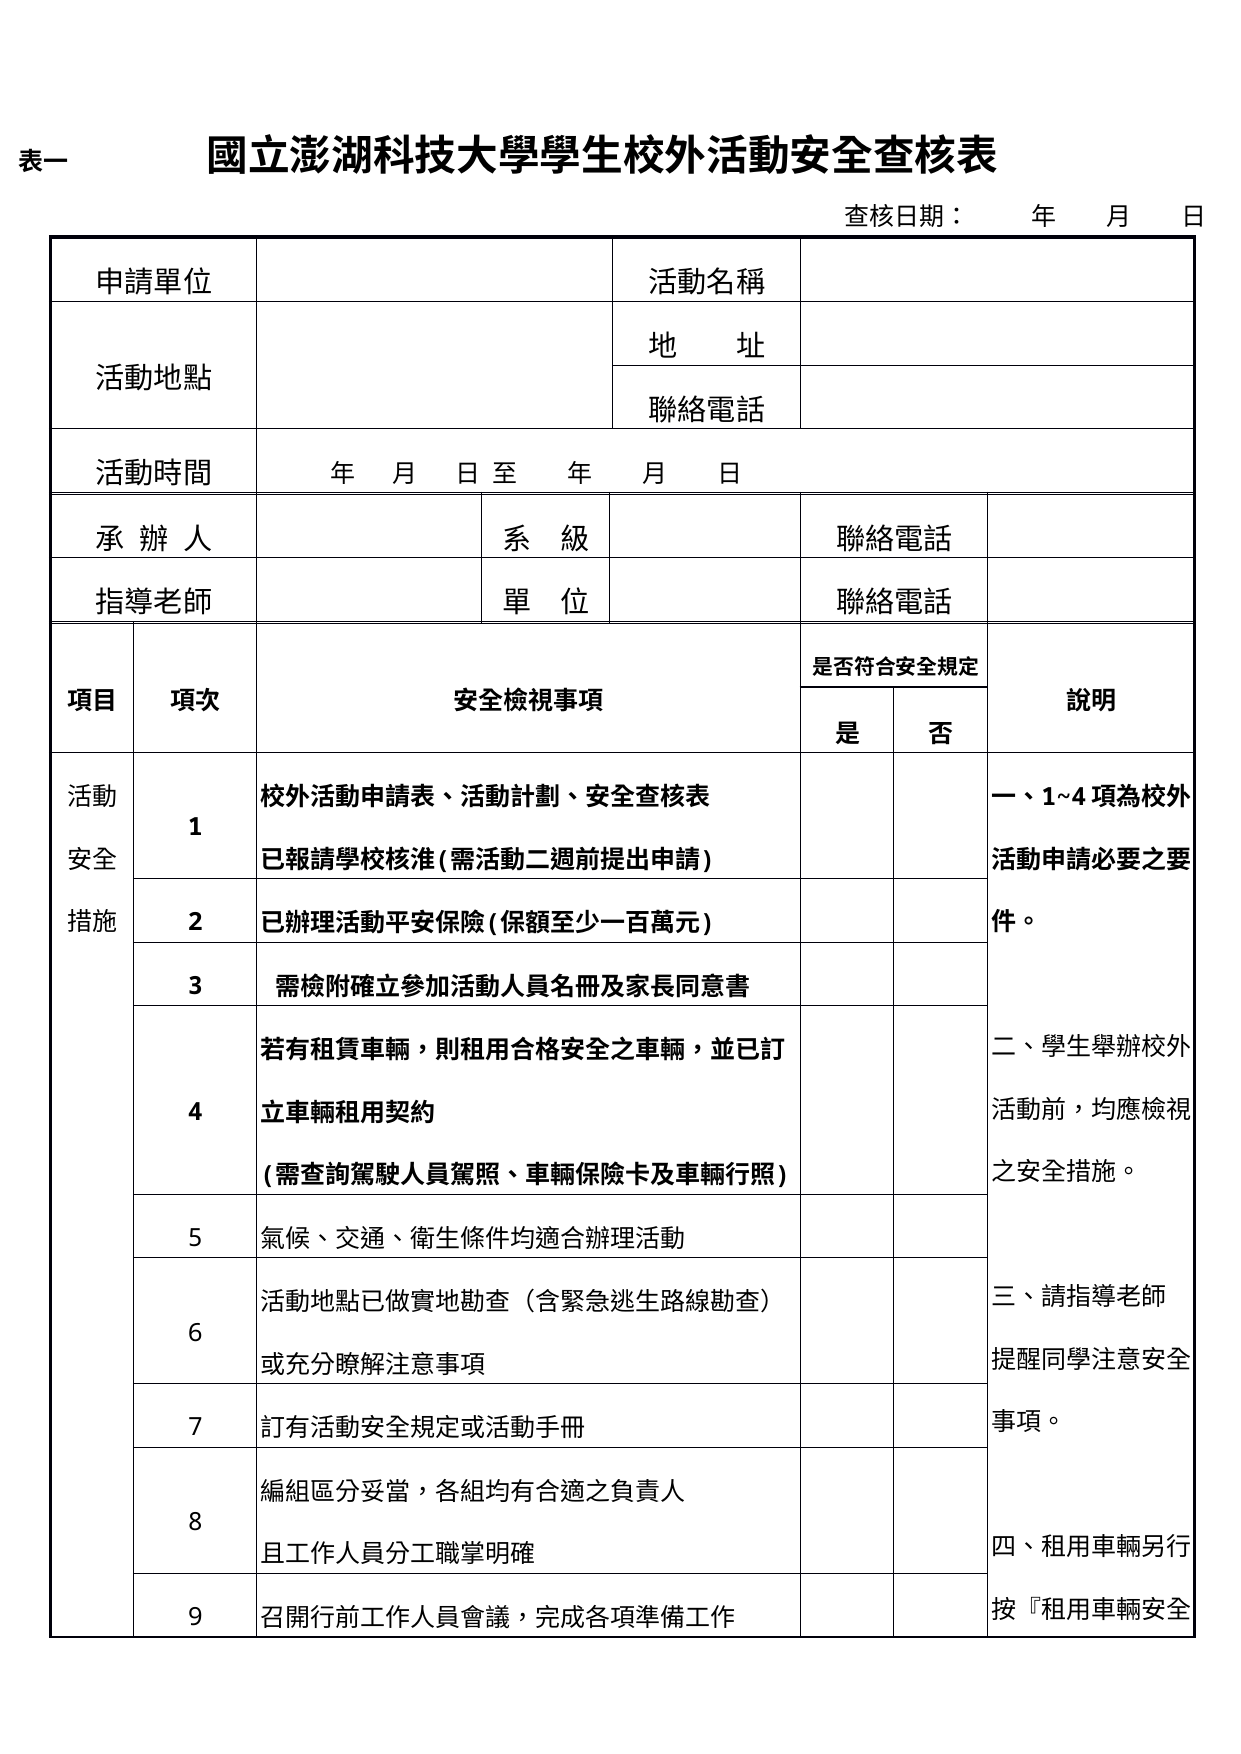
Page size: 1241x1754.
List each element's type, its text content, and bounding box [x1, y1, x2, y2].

text 查核日期： 年 月 日 [75, 173, 1206, 235]
table_cell 否 [894, 688, 987, 752]
table_cell [610, 558, 800, 621]
table_cell 一、1~4項為校外活動申請必要之要件。 二、學生舉辦校外活動前，均應檢視之安全措施。 三、請指導老師 提醒同學注意安全事項。 四、租用車輛另行按『租用車輛安全查核表』(如表三)實施檢查。 備註五、表單說明 表一、學生校外活動安全查核表 (活動申請時繳交) 表二、校外活動車輛租賃合約 (活動申請時繳交) 表三、學生校外活動租用車輛安全查核表(啟程前，活動承辦人需詳細查核) [988, 753, 1193, 1636]
table_cell 單 位 [482, 558, 609, 621]
table_cell 承 辦 人 [52, 495, 256, 557]
table_cell [801, 1448, 893, 1573]
table_cell 系 級 [482, 495, 609, 557]
table_cell [257, 302, 612, 428]
table_cell 項目 [52, 624, 133, 752]
table_cell 活動地點 [52, 302, 256, 428]
table_cell [894, 1258, 987, 1383]
table_cell 活動時間 [52, 429, 256, 492]
table_cell [894, 1006, 987, 1194]
table_cell [894, 1574, 987, 1636]
table_cell 聯絡電話 [801, 558, 987, 621]
table_header 活動名稱 [613, 239, 800, 301]
table_cell 若有租賃車輛，則租用合格安全之車輛，並已訂立車輛租用契約 (需查詢駕駛人員駕照、車輛保險卡及車輛行照) [257, 1006, 800, 1194]
table_cell 校外活動申請表、活動計劃、安全查核表 已報請學校核淮(需活動二週前提出申請) [257, 753, 800, 878]
table_cell 項次 [134, 624, 256, 752]
table_cell 8 [134, 1448, 256, 1573]
table_cell [801, 879, 893, 942]
table_cell 召開行前工作人員會議，完成各項準備工作 [257, 1574, 800, 1636]
table_cell 年 月 日 至 年 月 日 [257, 429, 1193, 492]
table_cell 聯絡電話 [613, 366, 800, 428]
table_cell 是 [801, 688, 893, 752]
table_cell 聯絡電話 [801, 495, 987, 557]
table_cell 3 [134, 943, 256, 1005]
table_cell 氣候、交通、衛生條件均適合辦理活動 [257, 1195, 800, 1257]
table_header [801, 239, 1193, 301]
table_cell [801, 1384, 893, 1447]
table_cell [801, 1574, 893, 1636]
table_cell [894, 879, 987, 942]
table_cell [801, 1006, 893, 1194]
table_cell 活動地點已做實地勘查（含緊急逃生路線勘查） 或充分瞭解注意事項 [257, 1258, 800, 1383]
table_cell 編組區分妥當，各組均有合適之負責人 且工作人員分工職掌明確 [257, 1448, 800, 1573]
table_cell [801, 1195, 893, 1257]
table_cell 5 [134, 1195, 256, 1257]
table_cell [801, 1258, 893, 1383]
table_cell 活動安全措施 [52, 753, 133, 1636]
table_cell 地 址 [613, 302, 800, 364]
table_cell [988, 558, 1193, 621]
table_cell 9 [134, 1574, 256, 1636]
table_cell [894, 1448, 987, 1573]
table_cell [894, 1384, 987, 1447]
table_cell 4 [134, 1006, 256, 1194]
table_header [257, 239, 612, 301]
table_cell [894, 753, 987, 878]
table_header 申請單位 [52, 239, 256, 301]
table_cell 已辦理活動平安保險(保額至少一百萬元) [257, 879, 800, 942]
table_cell [257, 495, 481, 557]
table_cell [801, 302, 1193, 364]
table_cell [801, 943, 893, 1005]
table_cell 7 [134, 1384, 256, 1447]
table_cell [801, 366, 1193, 428]
table_cell [894, 1195, 987, 1257]
table_cell 訂有活動安全規定或活動手冊 [257, 1384, 800, 1447]
table_cell 6 [134, 1258, 256, 1383]
table_cell 1 [134, 753, 256, 878]
table_cell [801, 753, 893, 878]
table_cell 安全檢視事項 [257, 624, 800, 752]
table_cell 說明 [988, 624, 1193, 752]
table_cell [988, 495, 1193, 557]
table_cell 2 [134, 879, 256, 942]
table_cell [894, 943, 987, 1005]
text 表一 國立澎湖科技大學學生校外活動安全查核表 [19, 110, 1165, 173]
table_cell 是否符合安全規定 [801, 624, 987, 686]
table_cell [257, 558, 481, 621]
table_cell [610, 495, 800, 557]
table_cell 需檢附確立參加活動人員名冊及家長同意書 [257, 943, 800, 1005]
table_cell 指導老師 [52, 558, 256, 621]
